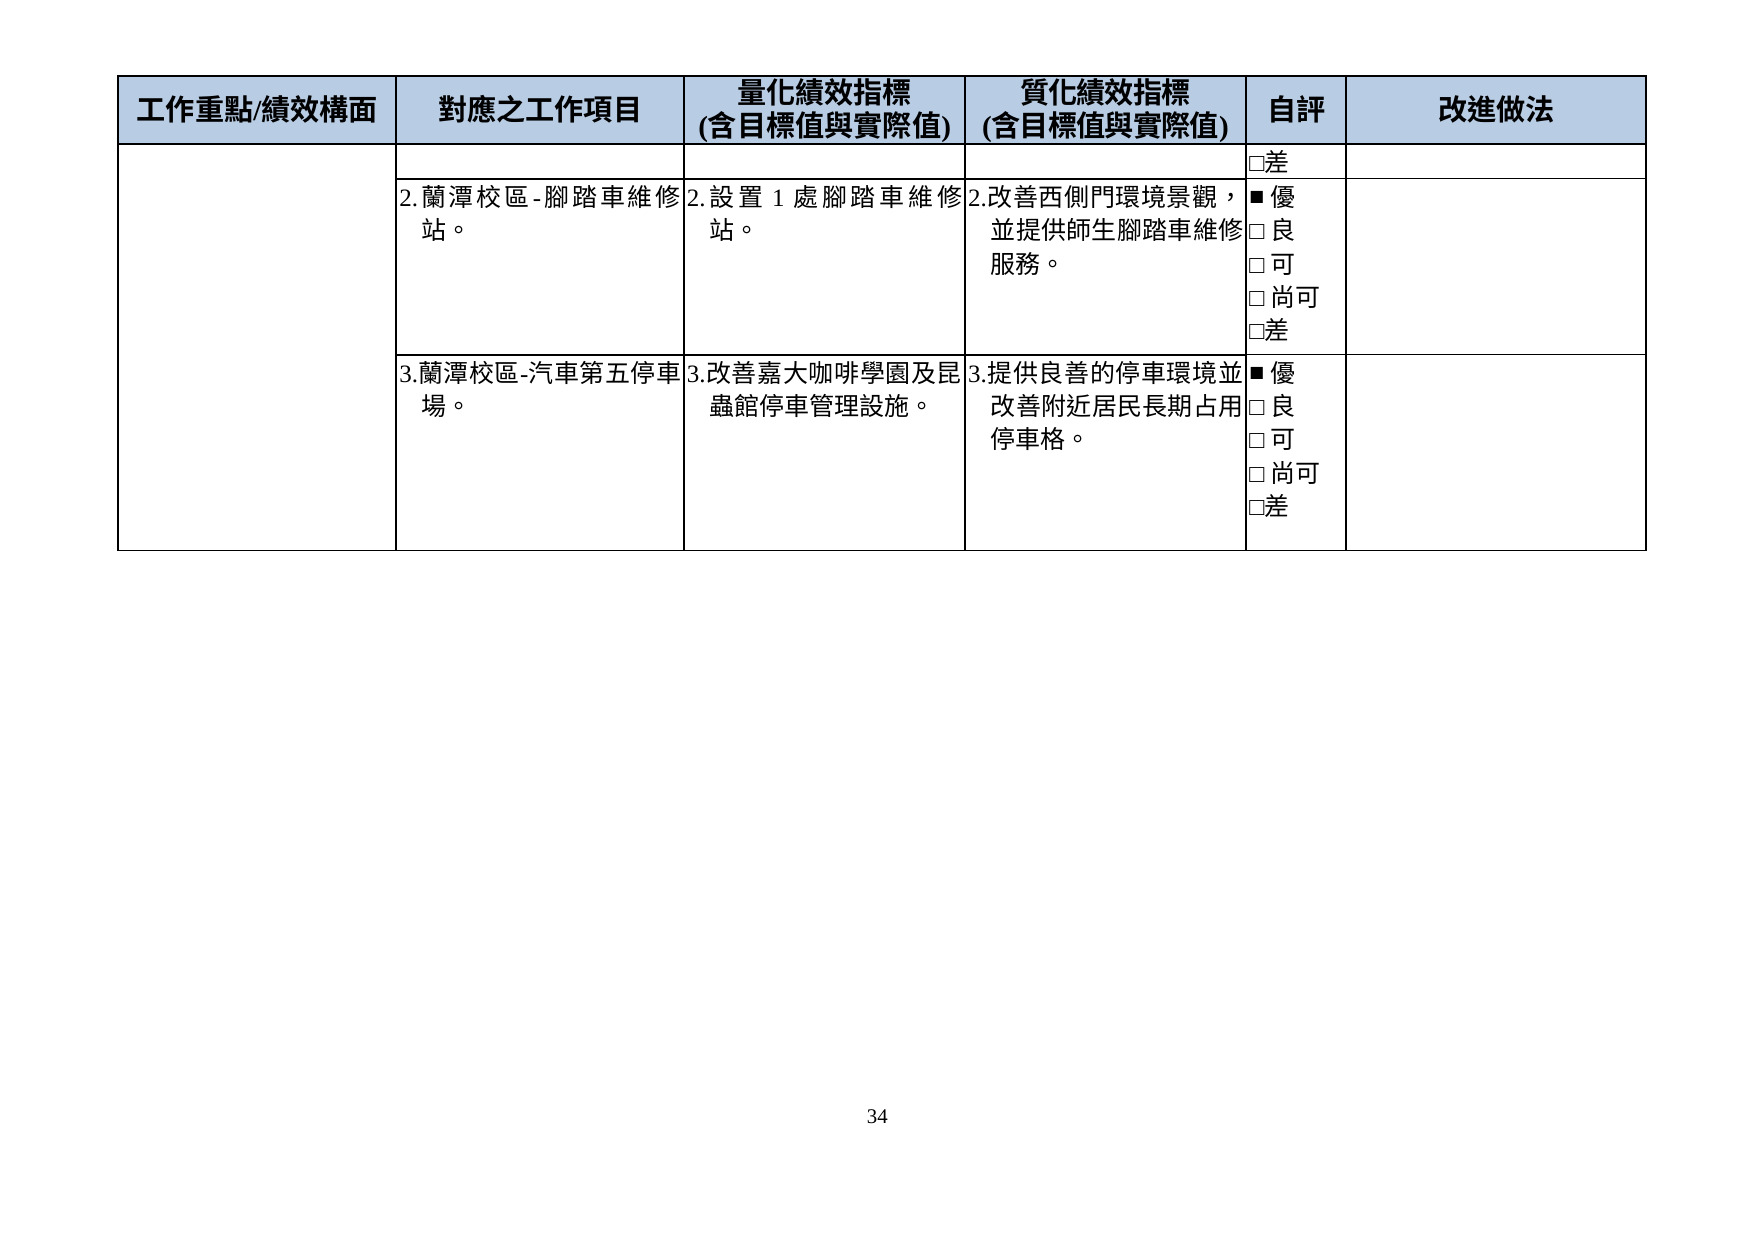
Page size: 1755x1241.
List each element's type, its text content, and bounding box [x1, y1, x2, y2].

table_cell □差 [1247, 145, 1345, 178]
table_cell [1347, 145, 1645, 178]
table_cell [1347, 355, 1645, 550]
table_cell [1347, 179, 1645, 354]
table_cell 3.提供良善的停車環境並改善附近居民長期占用停車格。 [966, 356, 1245, 550]
table_header 量化績效指標 (含目標值與實際值) [685, 77, 964, 143]
table_header 對應之工作項目 [397, 77, 683, 143]
table_cell 2.設置1處腳踏車維修站。 [685, 180, 964, 354]
table_header 工作重點/績效構面 [119, 77, 395, 143]
table_header 自評 [1247, 77, 1345, 143]
table_cell ■ 優 □ 良 □ 可 □ 尚可 □差 [1247, 355, 1345, 550]
table_cell 2.蘭潭校區-腳踏車維修站。 [397, 180, 683, 354]
table_cell [119, 145, 395, 550]
table_header 改進做法 [1347, 77, 1645, 143]
table_cell [397, 145, 683, 178]
table_cell [685, 145, 964, 178]
table_cell ■ 優 □ 良 □ 可 □ 尚可 □差 [1247, 179, 1345, 354]
table_cell [966, 145, 1245, 178]
table_cell 3.改善嘉大咖啡學園及昆蟲館停車管理設施。 [685, 356, 964, 550]
table_cell 3.蘭潭校區-汽車第五停車場。 [397, 356, 683, 550]
table_header 質化績效指標 (含目標值與實際值) [966, 77, 1245, 143]
table_cell 2.改善西側門環境景觀，並提供師生腳踏車維修服務。 [966, 180, 1245, 354]
